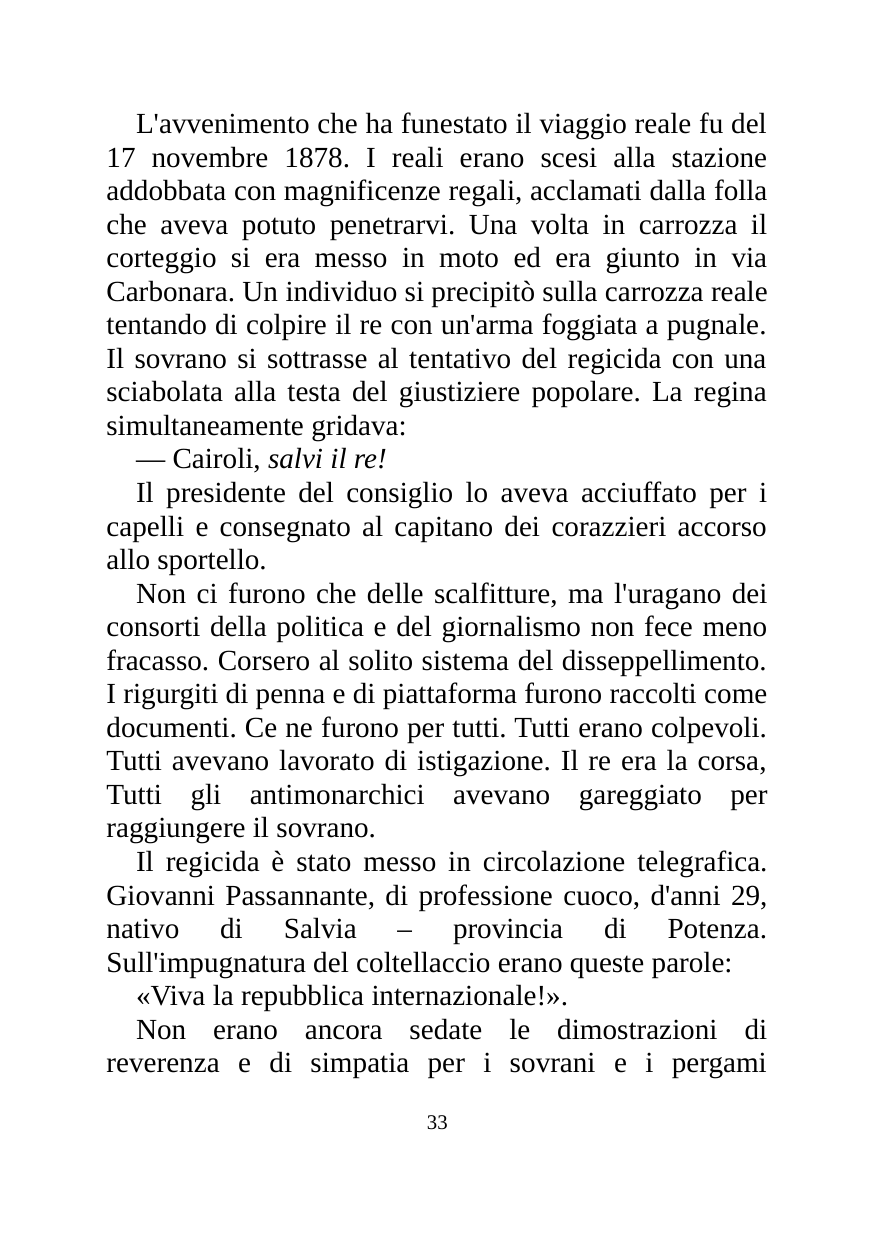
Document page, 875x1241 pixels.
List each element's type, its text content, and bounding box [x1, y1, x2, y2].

text «Viva la repubblica internazionale!». [106, 978, 768, 1012]
text Il presidente del consiglio lo aveva acciuffato per i capelli e consegnato al capitano dei corazzieri accorso allo sportello. [106, 475, 768, 576]
text L'avvenimento che ha funestato il viaggio reale fu del 17 novembre 1878. I reali erano scesi alla stazione addobbata con magnificenze regali, acclamati dalla folla che aveva potuto penetrarvi. Una volta in carrozza il corteggio si era messo in moto ed era giunto in via Carbonara. Un individuo si precipitò sulla carrozza reale tentando di colpire il re con un'arma foggiata a pugnale. Il sovrano si sottrasse al tentativo del regicida con una sciabolata alla testa del giustiziere popolare. La regina simultaneamente gridava: [106, 106, 768, 442]
text Non ci furono che delle scalfitture, ma l'uragano dei consorti della politica e del giornalismo non fece meno fracasso. Corsero al solito sistema del disseppellimento. I rigurgiti di penna e di piattaforma furono raccolti come documenti. Ce ne furono per tutti. Tutti erano colpevoli. Tutti avevano lavorato di istigazione. Il re era la corsa, Tutti gli antimonarchici avevano gareggiato per raggiungere il sovrano. [106, 576, 768, 844]
text Non erano ancora sedate le dimostrazioni di reverenza e di simpatia per i sovrani e i pergami [106, 1012, 768, 1079]
text — Cairoli, salvi il re! [106, 442, 768, 475]
text Il regicida è stato messo in circolazione telegrafica. Giovanni Passannante, di professione cuoco, d'anni 29, nativo di Salvia – provincia di Potenza. Sull'impugnatura del coltellaccio erano queste parole: [106, 844, 768, 978]
